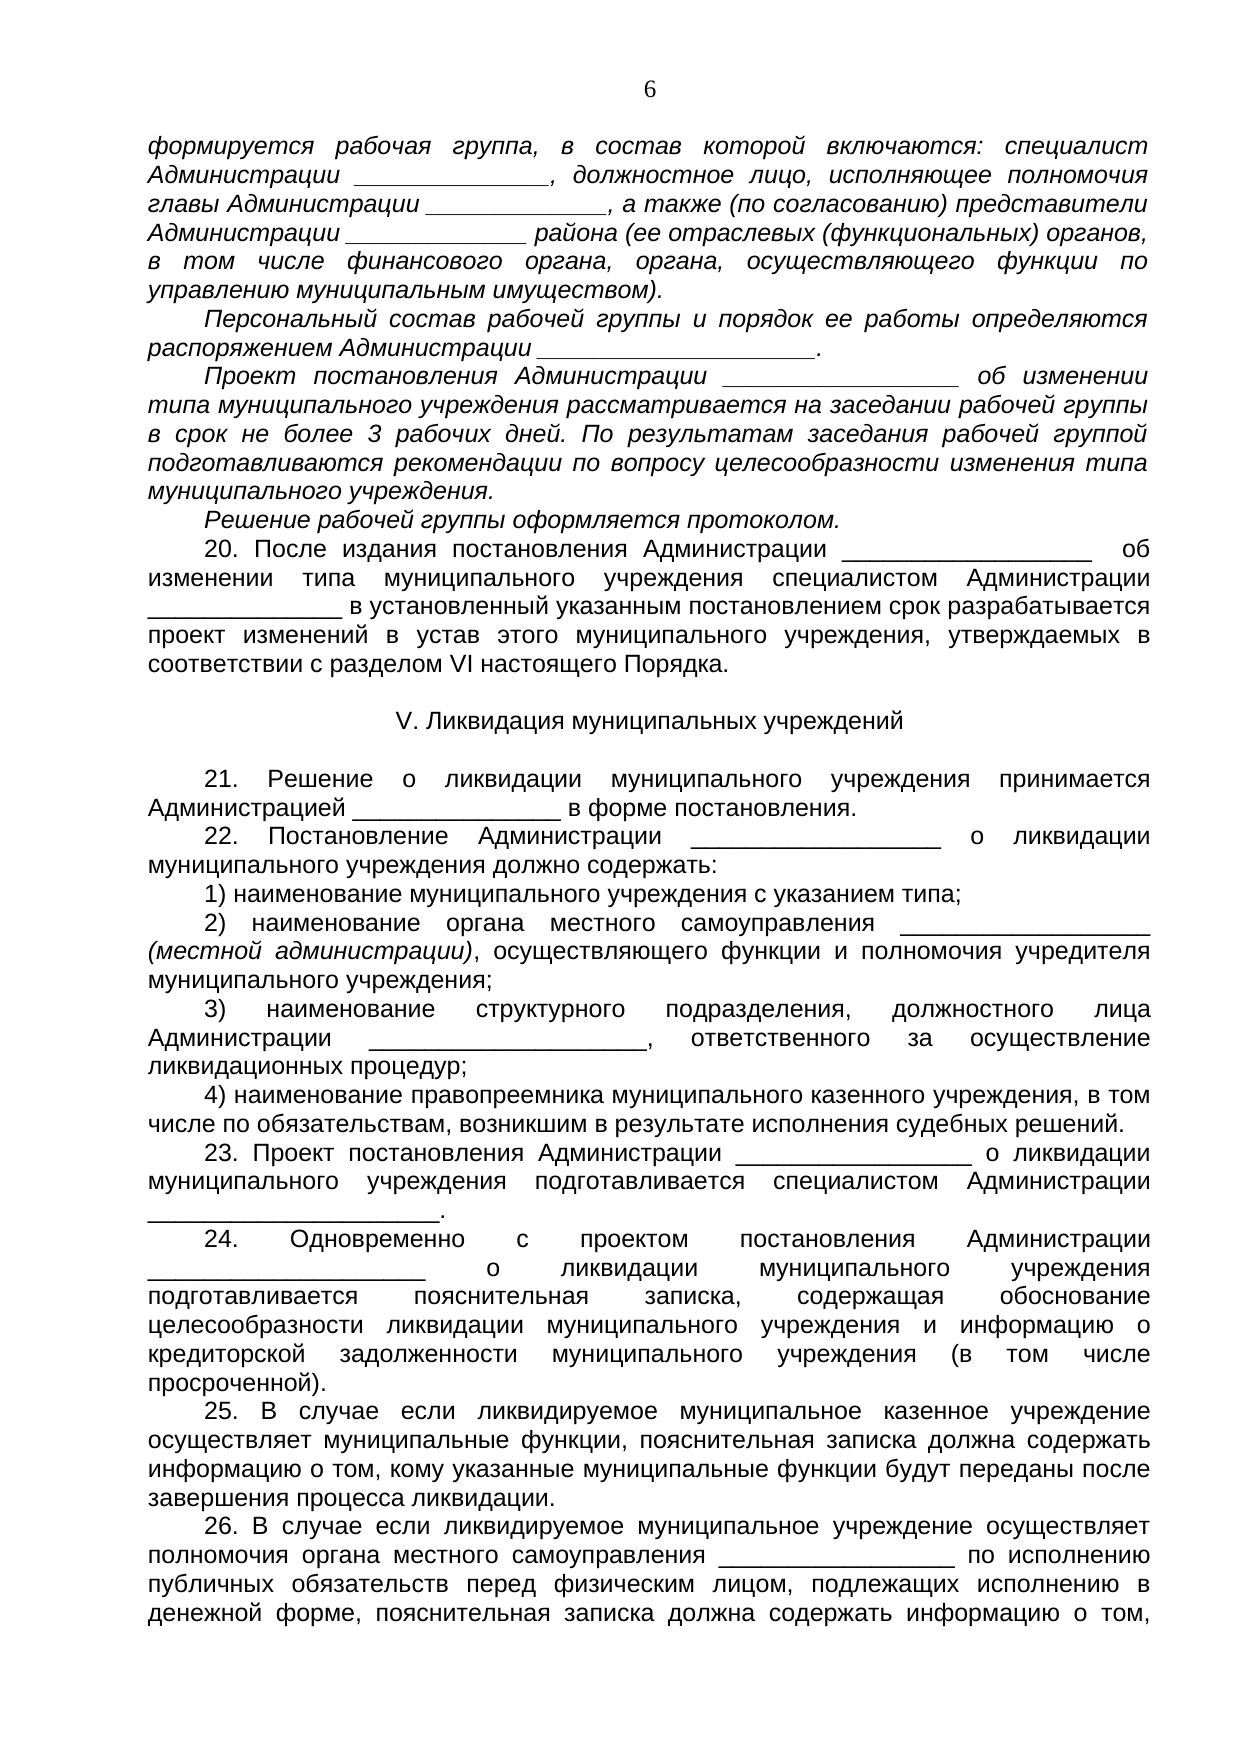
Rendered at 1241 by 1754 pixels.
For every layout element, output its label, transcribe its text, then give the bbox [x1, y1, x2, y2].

text 20. После издания постановления Администрации __________________ об изменении типа муниципального учреждения специалистом Администрации ______________ в установленный указанным постановлением срок разрабатывается проект изменений в устав этого муниципального учреждения, утверждаемых в соответствии с разделом VI настоящего Порядка. [148, 534, 1152, 677]
text формируется рабочая группа, в состав которой включаются: специалист Администрации ______________, должностное лицо, исполняющее полномочия главы Администрации _____________, а также (по согласованию) представители Администрации _____________ района (ее отраслевых (функциональных) органов, в том числе финансового органа, органа, осуществляющего функции по управлению муниципальным имуществом). [148, 131, 1152, 304]
text V. Ликвидация муниципальных учреждений [148, 706, 1152, 735]
text Решение рабочей группы оформляется протоколом. [148, 505, 1152, 534]
text 3) наименование структурного подразделения, должностного лица Администрации ____________________, ответственного за осуществление ликвидационных процедур; [148, 994, 1152, 1080]
text 23. Проект постановления Администрации _________________ о ликвидации муниципального учреждения подготавливается специалистом Администрации _____________________. [148, 1137, 1152, 1224]
text 26. В случае если ликвидируемое муниципальное учреждение осуществляет полномочия органа местного самоуправления _________________ по исполнению публичных обязательств перед физическим лицом, подлежащих исполнению в денежной форме, пояснительная записка должна содержать информацию о том, [148, 1511, 1152, 1626]
text 4) наименование правопреемника муниципального казенного учреждения, в том числе по обязательствам, возникшим в результате исполнения судебных решений. [148, 1080, 1152, 1137]
text Персональный состав рабочей группы и порядок ее работы определяются распоряжением Администрации ____________________. [148, 304, 1152, 361]
text 2) наименование органа местного самоуправления __________________ (местной администрации), осуществляющего функции и полномочия учредителя муниципального учреждения; [148, 907, 1152, 994]
text 1) наименование муниципального учреждения с указанием типа; [148, 879, 1152, 907]
text 25. В случае если ликвидируемое муниципальное казенное учреждение осуществляет муниципальные функции, пояснительная записка должна содержать информацию о том, кому указанные муниципальные функции будут переданы после завершения процесса ликвидации. [148, 1396, 1152, 1511]
text 24. Одновременно с проектом постановления Администрации ____________________ о ликвидации муниципального учреждения подготавливается пояснительная записка, содержащая обоснование целесообразности ликвидации муниципального учреждения и информацию о кредиторской задолженности муниципального учреждения (в том числе просроченной). [148, 1224, 1152, 1396]
text 21. Решение о ликвидации муниципального учреждения принимается Администрацией _______________ в форме постановления. [148, 764, 1152, 821]
text 22. Постановление Администрации __________________ о ликвидации муниципального учреждения должно содержать: [148, 821, 1152, 879]
text Проект постановления Администрации _________________ об изменении типа муниципального учреждения рассматривается на заседании рабочей группы в срок не более 3 рабочих дней. По результатам заседания рабочей группой подготавливаются рекомендации по вопросу целесообразности изменения типа муниципального учреждения. [148, 361, 1152, 505]
